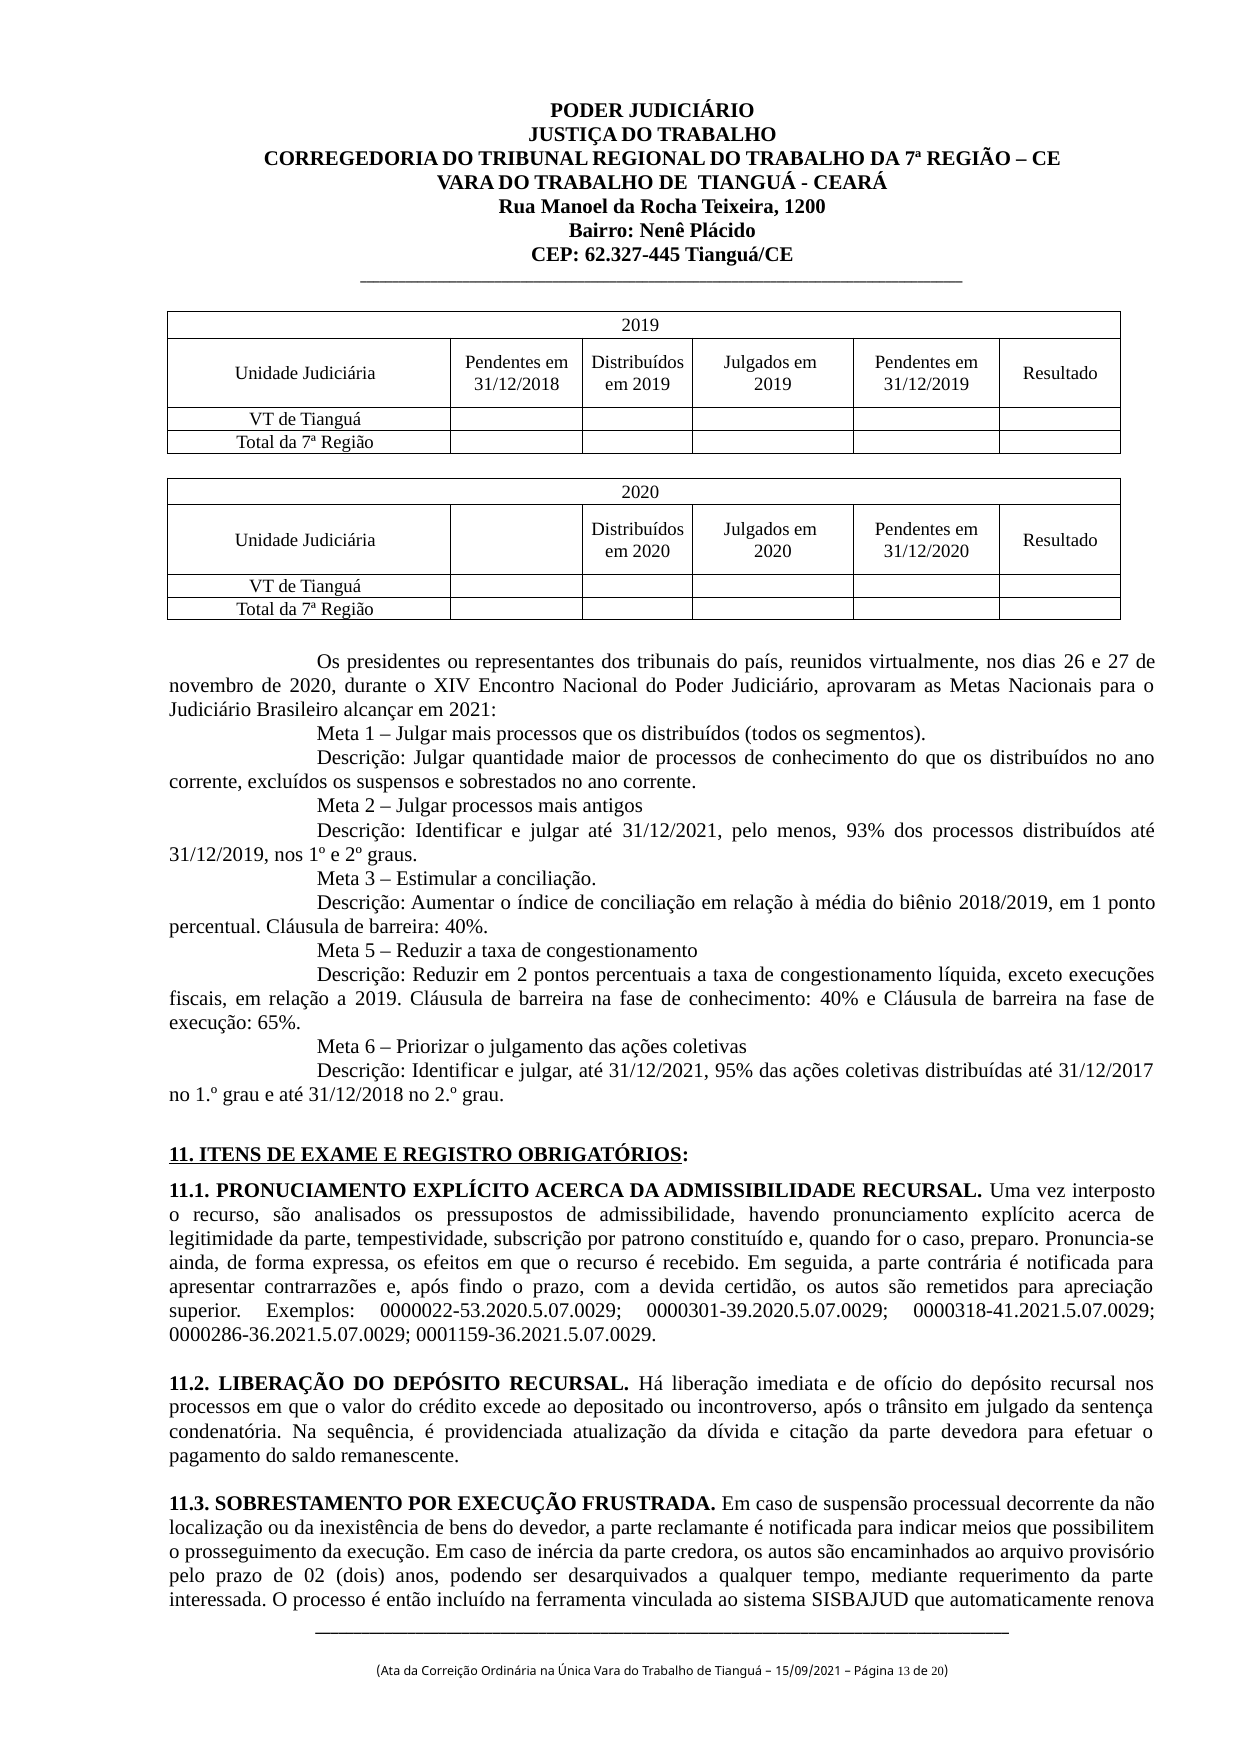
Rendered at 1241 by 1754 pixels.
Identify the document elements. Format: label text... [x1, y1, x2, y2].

table_cell [451, 408, 582, 430]
table_cell [451, 431, 582, 452]
text Meta 5 – Reduzir a taxa de congestionamento [169, 938, 1155, 962]
table_cell [854, 431, 999, 452]
table_cell [854, 598, 999, 619]
table_cell Resultado [1000, 339, 1120, 407]
text Descrição: Reduzir em 2 pontos percentuais a taxa de congestionamento líquida, exceto execuções fiscais, em relação a 2019. Cláusula de barreira na fase de conhecimento: 40% e Cláusula de barreira na fase de execução: 65%. [169, 962, 1155, 1034]
table_cell [693, 575, 853, 597]
table_cell [451, 598, 582, 619]
table_cell Unidade Judiciária [168, 339, 450, 407]
table_cell Pendentes em 31/12/2018 [451, 339, 582, 407]
text Descrição: Aumentar o índice de conciliação em relação à média do biênio 2018/2019, em 1 ponto percentual. Cláusula de barreira: 40%. [169, 890, 1155, 938]
table_cell Julgados em 2019 [693, 339, 853, 407]
table_header 2019 [168, 312, 1120, 337]
table_cell VT de Tianguá [168, 575, 450, 597]
text 11. ITENS DE EXAME E REGISTRO OBRIGATÓRIOS: [169, 1142, 1155, 1166]
table_header 2020 [168, 479, 1120, 504]
table_cell Distribuídos em 2019 [583, 339, 692, 407]
text 11.1. PRONUCIAMENTO EXPLÍCITO ACERCA DA ADMISSIBILIDADE RECURSAL. Uma vez interposto o recurso, são analisados os pressupostos de admissibilidade, havendo pronunciamento explícito acerca de legitimidade da parte, tempestividade, subscrição por patrono constituído e, quando for o caso, preparo. Pronuncia-se ainda, de forma expressa, os efeitos em que o recurso é recebido. Em seguida, a parte contrária é notificada para apresentar contrarrazões e, após findo o prazo, com a devida certidão, os autos são remetidos para apreciação superior. Exemplos: 0000022-53.2020.5.07.0029; 0000301-39.2020.5.07.0029; 0000318-41.2021.5.07.0029; 0000286-36.2021.5.07.0029; 0001159-36.2021.5.07.0029. [169, 1178, 1155, 1346]
text Meta 3 – Estimular a conciliação. [169, 866, 1155, 890]
table_cell [583, 575, 692, 597]
table_cell Unidade Judiciária [168, 505, 450, 574]
table_cell [854, 575, 999, 597]
table_cell Pendentes em 31/12/2019 [854, 339, 999, 407]
table_cell Total da 7ª Região [168, 431, 450, 452]
table_cell [1000, 431, 1120, 452]
table_cell [451, 505, 582, 574]
table_cell [583, 598, 692, 619]
text 11.2. LIBERAÇÃO DO DEPÓSITO RECURSAL. Há liberação imediata e de ofício do depósito recursal nos processos em que o valor do crédito excede ao depositado ou incontroverso, após o trânsito em julgado da sentença condenatória. Na sequência, é providenciada atualização da dívida e citação da parte devedora para efetuar o pagamento do saldo remanescente. [169, 1370, 1155, 1467]
text Descrição: Julgar quantidade maior de processos de conhecimento do que os distribuídos no ano corrente, excluídos os suspensos e sobrestados no ano corrente. [169, 745, 1155, 793]
table_cell [583, 431, 692, 452]
text Descrição: Identificar e julgar, até 31/12/2021, 95% das ações coletivas distribuídas até 31/12/2017 no 1.º grau e até 31/12/2018 no 2.º grau. [169, 1058, 1155, 1106]
table_cell Distribuídos em 2020 [583, 505, 692, 574]
table_cell [854, 408, 999, 430]
text Descrição: Identificar e julgar até 31/12/2021, pelo menos, 93% dos processos distribuídos até 31/12/2019, nos 1º e 2º graus. [169, 817, 1155, 866]
text Meta 1 – Julgar mais processos que os distribuídos (todos os segmentos). [316, 721, 1155, 745]
table_cell Resultado [1000, 505, 1120, 574]
table_cell [1000, 408, 1120, 430]
table_cell [1000, 598, 1120, 619]
text 11.3. SOBRESTAMENTO POR EXECUÇÃO FRUSTRADA. Em caso de suspensão processual decorrente da não localização ou da inexistência de bens do devedor, a parte reclamante é notificada para indicar meios que possibilitem o prosseguimento da execução. Em caso de inércia da parte credora, os autos são encaminhados ao arquivo provisório pelo prazo de 02 (dois) anos, podendo ser desarquivados a qualquer tempo, mediante requerimento da parte interessada. O processo é então incluído na ferramenta vinculada ao sistema SISBAJUD que automaticamente renova [169, 1491, 1155, 1611]
table_cell Total da 7ª Região [168, 598, 450, 619]
table_cell Pendentes em 31/12/2020 [854, 505, 999, 574]
table_cell [451, 575, 582, 597]
table_cell [693, 598, 853, 619]
table_cell [693, 431, 853, 452]
table_cell [1000, 575, 1120, 597]
table_cell VT de Tianguá [168, 408, 450, 430]
table_cell Julgados em 2020 [693, 505, 853, 574]
table_cell [583, 408, 692, 430]
text Meta 2 – Julgar processos mais antigos [169, 793, 1155, 817]
table_cell [693, 408, 853, 430]
text Meta 6 – Priorizar o julgamento das ações coletivas [169, 1034, 1155, 1058]
text Os presidentes ou representantes dos tribunais do país, reunidos virtualmente, nos dias 26 e 27 de novembro de 2020, durante o XIV Encontro Nacional do Poder Judiciário, aprovaram as Metas Nacionais para o Judiciário Brasileiro alcançar em 2021: [169, 649, 1155, 721]
